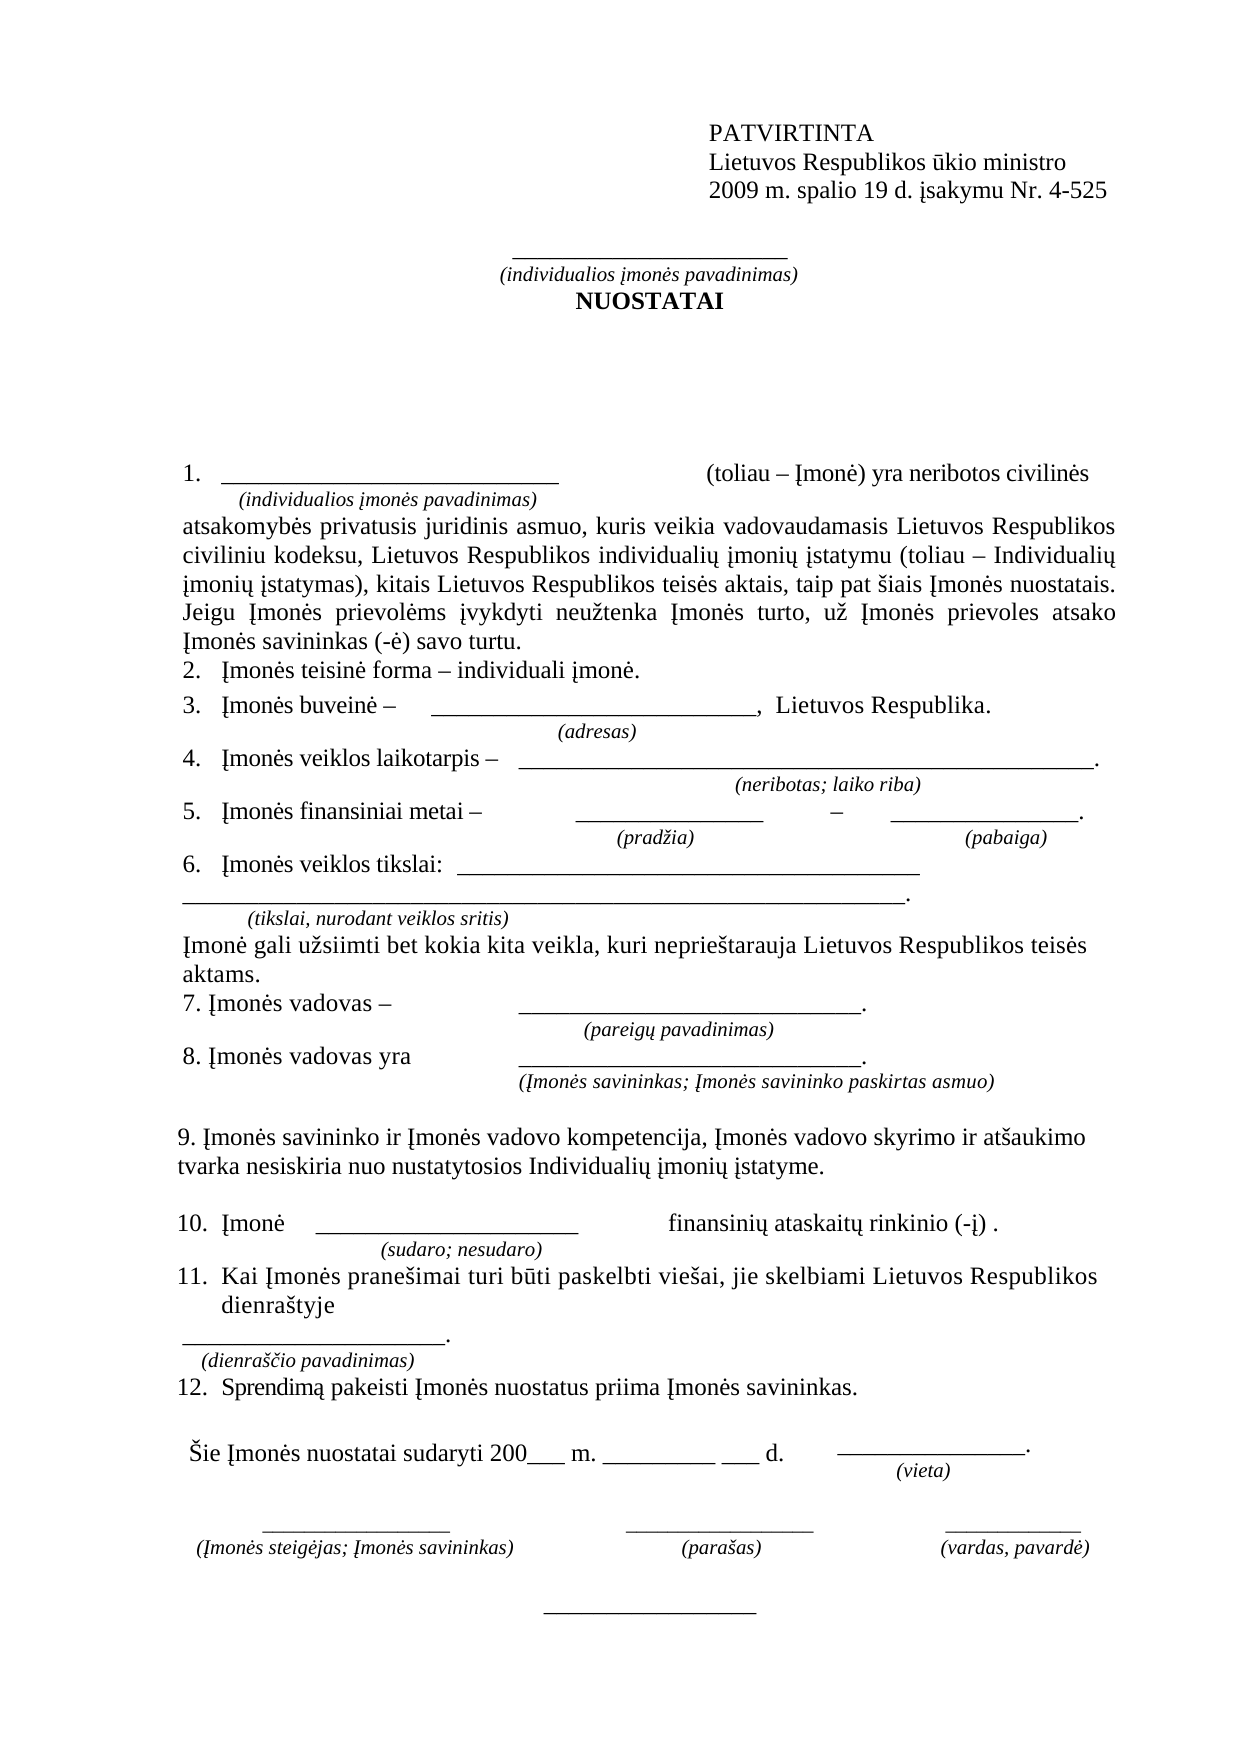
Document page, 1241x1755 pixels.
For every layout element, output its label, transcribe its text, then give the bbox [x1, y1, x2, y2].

table_cell Įmonės teisinė forma – individuali įmonė. [216, 655, 1122, 690]
table_cell atsakomybės privatusis juridinis asmuo, kuris veikia vadovaudamasis Lietuvos Respublikos civiliniu kodeksu, Lietuvos Respublikos individualių įmonių įstatymu (toliau – Individualių įmonių įstatymas), kitais Lietuvos Respublikos teisės aktais, taip pat šiais Įmonės nuostatais. Jeigu Įmonės prievolėms įvykdyti neužtenka Įmonės turto, už Įmonės prievoles atsako Įmonės savininkas (-ė) savo turtu. [177, 511, 1122, 655]
table_header _______________. (vieta) [826, 1429, 1122, 1482]
table_cell – [825, 796, 853, 849]
table_header _____________________ (sudaro; nesudaro) [310, 1209, 662, 1261]
text 2009 m. spalio 19 d. įsakymu Nr. 4-525 [177, 176, 1122, 204]
text (individualios įmonės pavadinimas) [177, 262, 1122, 286]
table_cell Įmonės buveinė – [216, 690, 426, 743]
table_header Šie Įmonės nuostatai sudaryti 200___ m. _________ ___ d. [177, 1429, 826, 1482]
table_cell _______________. (pabaiga) [853, 796, 1122, 849]
table_header __________________ (Įmonės steigėjas; Įmonės savininkas) [177, 1511, 535, 1559]
table_cell 4. [177, 743, 216, 796]
table_header ___________________________ (individualios įmonės pavadinimas) [216, 459, 701, 511]
table_header Įmonė [216, 1209, 310, 1261]
table_cell ______________________________________________. (neribotas; laiko riba) [514, 743, 1122, 796]
table_cell Sprendimą pakeisti Įmonės nuostatus priima Įmonės savininkas. [216, 1372, 1122, 1400]
table_cell Kai Įmonės pranešimai turi būti paskelbti viešai, jie skelbiami Lietuvos Respublikos dienraštyje [216, 1261, 1122, 1319]
table_cell 3. [177, 690, 216, 743]
table_cell 11. [177, 1261, 216, 1319]
table_cell 12. [177, 1372, 216, 1400]
table_cell 2. [177, 655, 216, 690]
table_header 10. [177, 1209, 216, 1261]
table_header 1. [177, 459, 216, 511]
table_cell ___________________________. (Įmonės savininkas; Įmonės savininko paskirtas asmuo) [514, 1041, 1122, 1093]
table_cell __________________________, (adresas) [426, 690, 776, 743]
table_cell Įmonės veiklos laikotarpis – [216, 743, 513, 796]
table_cell 7. Įmonės vadovas – [177, 988, 513, 1041]
table_header __________________ (parašas) [535, 1511, 904, 1559]
table_cell _____________________. (dienraščio pavadinimas) [177, 1319, 1122, 1372]
text NUOSTATAI [177, 286, 1122, 315]
table_cell ___________________________. (pareigų pavadinimas) [514, 988, 1122, 1041]
table_cell 8. Įmonės vadovas yra [177, 1041, 513, 1093]
table_header _____________ (vardas, pavardė) [904, 1511, 1122, 1559]
table_cell Įmonės finansiniai metai – [216, 796, 513, 849]
table_cell _____________________________________ [452, 849, 1122, 878]
table_cell Lietuvos Respublika. [776, 690, 1122, 743]
table_cell 6. [177, 849, 216, 878]
table_header (toliau – Įmonė) yra neribotos civilinės [701, 459, 1122, 511]
text _________________ [177, 1588, 1122, 1616]
text ______________________ [177, 233, 1122, 262]
text Lietuvos Respublikos ūkio ministro [177, 147, 1122, 176]
table_header finansinių ataskaitų rinkinio (-į) . [663, 1209, 1122, 1261]
table_cell Įmonė gali užsiimti bet kokia kita veikla, kuri neprieštarauja Lietuvos Respublikos teisės aktams. [177, 930, 1122, 988]
table_cell _________________________________________________________. (tikslai, nurodant veiklos sritis) [177, 878, 1122, 930]
table_cell _______________ (pradžia) [514, 796, 825, 849]
table_cell Įmonės veiklos tikslai: [216, 849, 452, 878]
text 9. Įmonės savininko ir Įmonės vadovo kompetencija, Įmonės vadovo skyrimo ir atšaukimo tvarka nesiskiria nuo nustatytosios Individualių įmonių įstatyme. [177, 1122, 1122, 1180]
text PATVIRTINTA [709, 118, 1122, 147]
table_cell 5. [177, 796, 216, 849]
